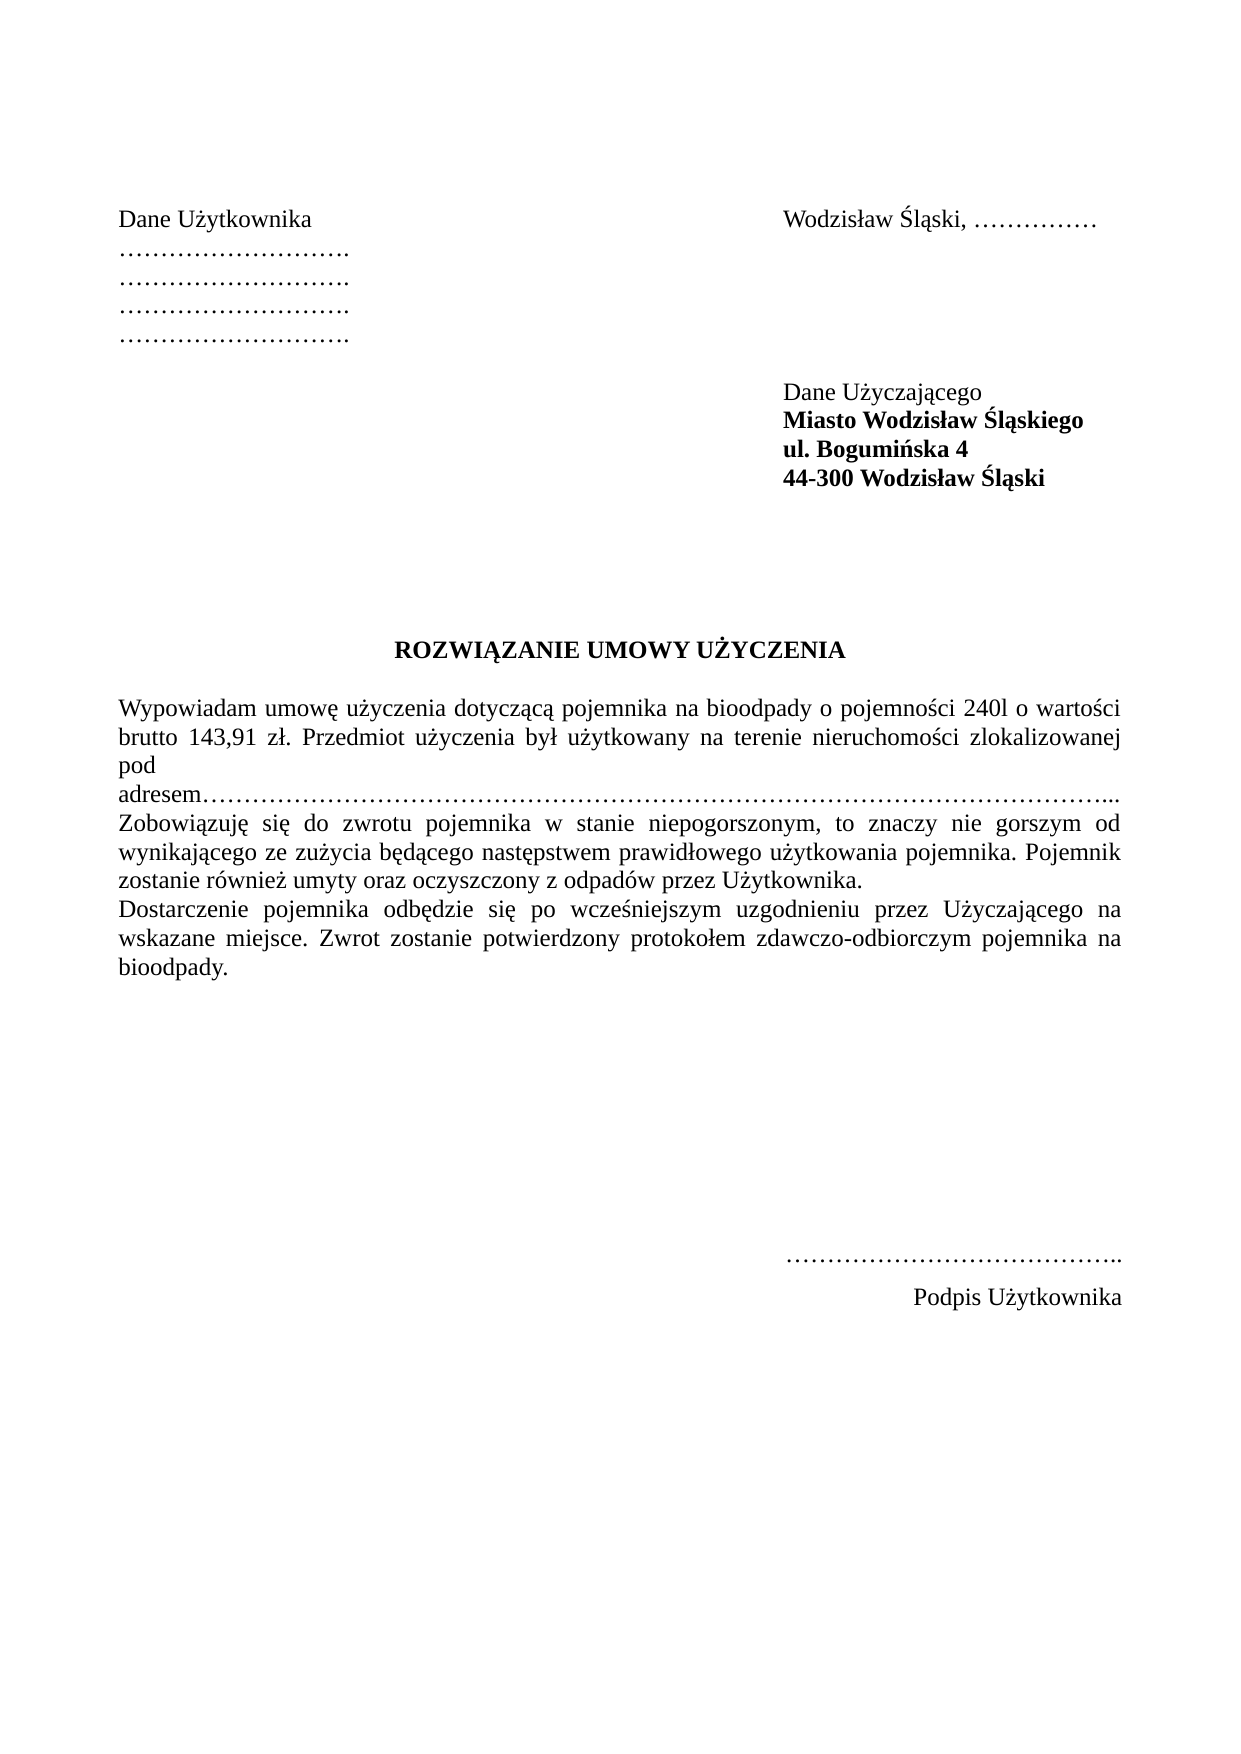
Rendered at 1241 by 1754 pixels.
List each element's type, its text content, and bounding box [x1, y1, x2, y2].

text ………………………………….. [118, 1239, 1122, 1268]
text Podpis Użytkownika [118, 1282, 1122, 1311]
text ROZWIĄZANIE UMOWY UŻYCZENIA [118, 636, 1122, 664]
text Miasto Wodzisław Śląskiego ul. Bogumińska 4 [118, 406, 1122, 463]
text ………………………. [118, 291, 1122, 319]
text Wypowiadam umowę użyczenia dotyczącą pojemnika na bioodpady o pojemności 240l o wartości brutto 143,91 zł. Przedmiot użyczenia był użytkowany na terenie nieruchomości zlokalizowanej pod adresem………………………………………………………………………………………………... [118, 693, 1122, 808]
text Zobowiązuję się do zwrotu pojemnika w stanie niepogorszonym, to znaczy nie gorszym od wynikającego ze zużycia będącego następstwem prawidłowego użytkowania pojemnika. Pojemnik zostanie również umyty oraz oczyszczony z odpadów przez Użytkownika. [118, 808, 1122, 894]
text 44-300 Wodzisław Śląski [118, 463, 1122, 492]
text ………………………. [118, 233, 1122, 262]
text ………………………. [118, 262, 1122, 291]
text Dane Użytkownika Wodzisław Śląski, …………… [118, 204, 1122, 233]
text ………………………. [118, 319, 1122, 348]
text Dane Użyczającego [118, 377, 1122, 406]
text Dostarczenie pojemnika odbędzie się po wcześniejszym uzgodnieniu przez Użyczającego na wskazane miejsce. Zwrot zostanie potwierdzony protokołem zdawczo-odbiorczym pojemnika na bioodpady. [118, 894, 1122, 981]
